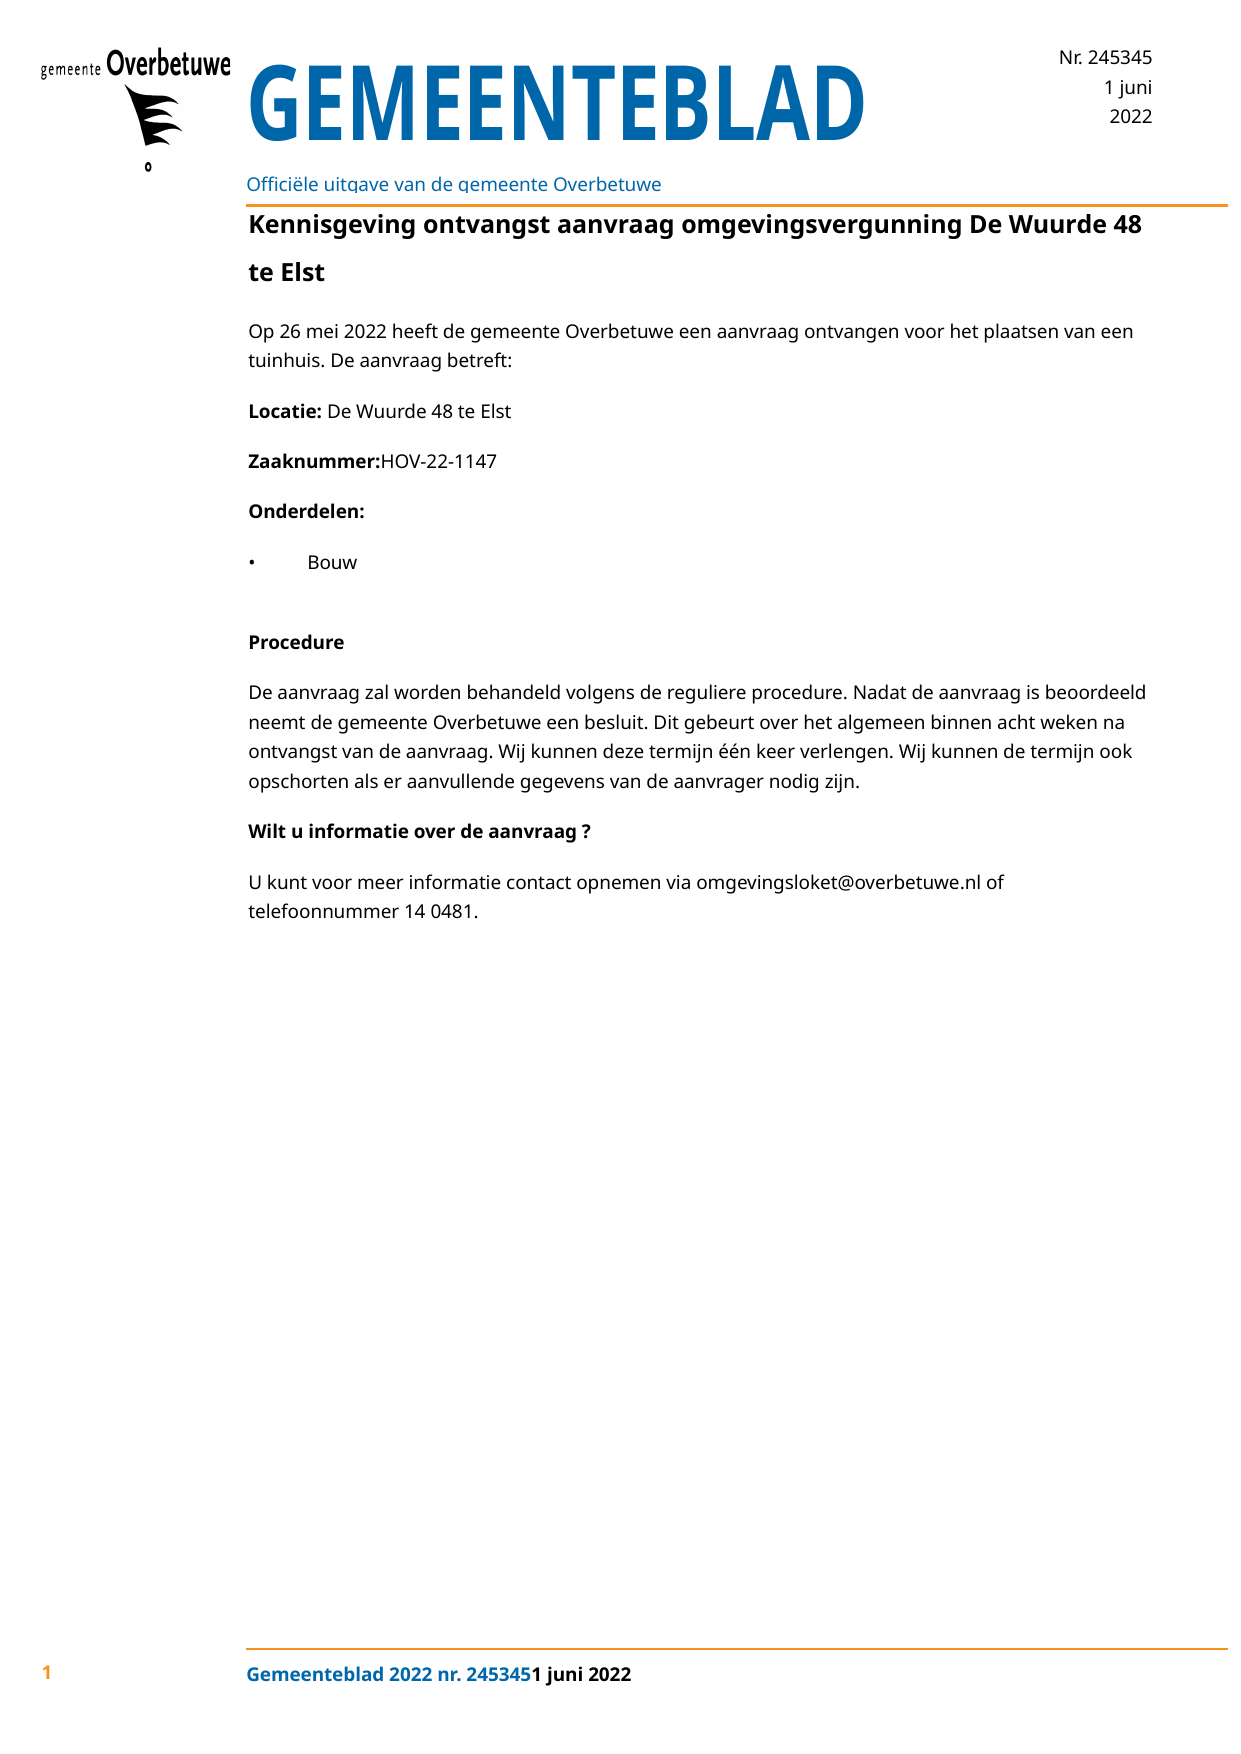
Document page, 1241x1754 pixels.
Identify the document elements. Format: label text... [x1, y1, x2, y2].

text Zaaknummer:HOV-22-1147 [248, 448, 1152, 474]
text Kennisgeving ontvangst aanvraag omgevingsvergunning De Wuurde 48 te Elst [248, 207, 1152, 288]
text Onderdelen: [248, 499, 1152, 524]
text Procedure [248, 629, 1152, 655]
text De aanvraag zal worden behandeld volgens de reguliere procedure. Nadat de aanvraag is beoordeeld neemt de gemeente Overbetuwe een besluit. Dit gebeurt over het algemeen binnen acht weken na ontvangst van de aanvraag. Wij kunnen deze termijn één keer verlengen. Wij kunnen de termijn ook opschorten als er aanvullende gegevens van de aanvrager nodig zijn. [248, 679, 1152, 794]
text Op 26 mei 2022 heeft de gemeente Overbetuwe een aanvraag ontvangen voor het plaatsen van een tuinhuis. De aanvraag betreft: [248, 318, 1152, 373]
text U kunt voor meer informatie contact opnemen via omgevingsloket@overbetuwe.nl of telefoonnummer 14 0481. [248, 869, 1152, 924]
text Locatie: De Wuurde 48 te Elst [248, 398, 1152, 424]
list Bouw [248, 549, 1152, 575]
text Wilt u informatie over de aanvraag ? [248, 819, 1152, 844]
picture [41, 47, 231, 172]
